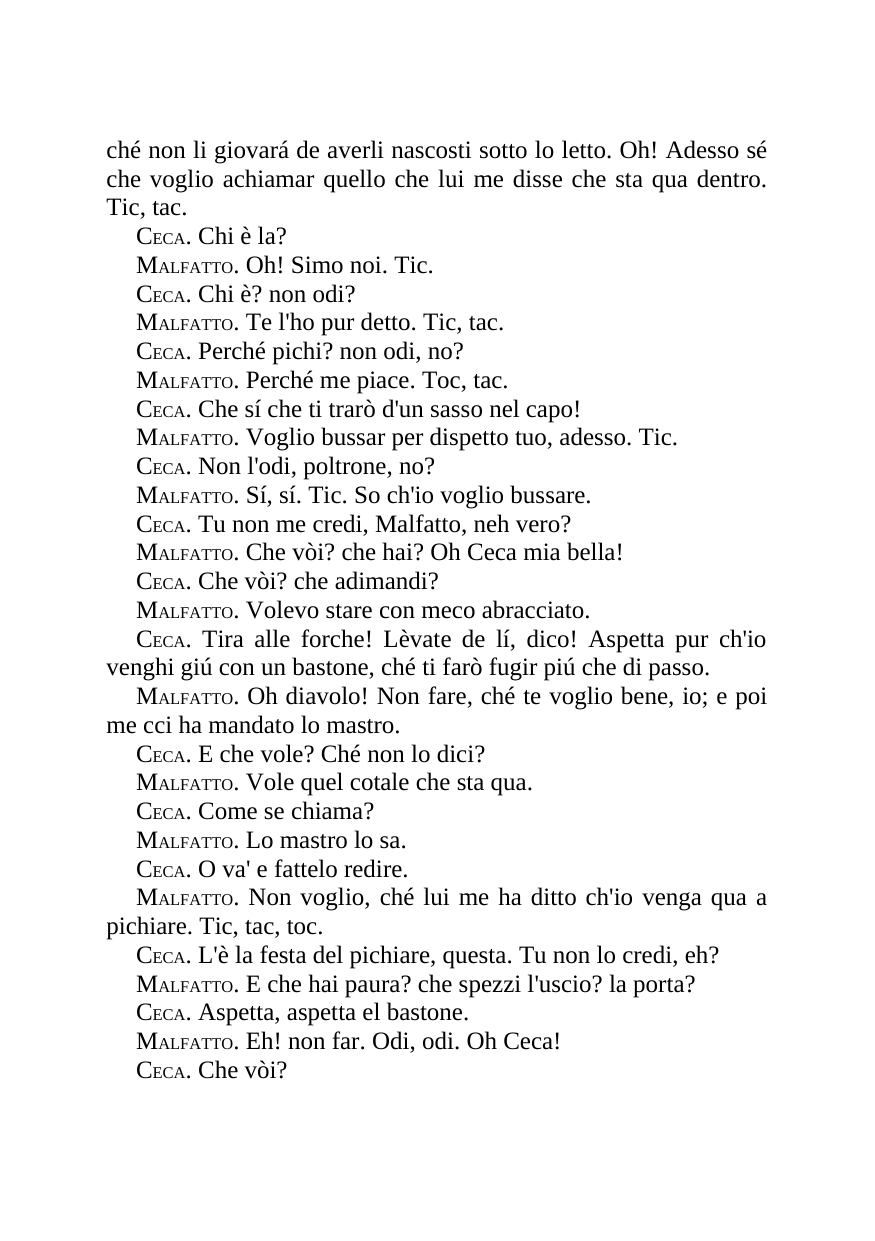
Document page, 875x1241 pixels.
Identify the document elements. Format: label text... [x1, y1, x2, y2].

text Ceca. Che vòi? che adimandi? [106, 566, 768, 595]
text Ceca. Perché pichi? non odi, no? [106, 336, 768, 365]
text Ceca. Chi è la? [106, 221, 768, 250]
text Malfatto. Te l'ho pur detto. Tic, tac. [106, 307, 768, 336]
text Malfatto. E che hai paura? che spezzi l'uscio? la porta? [106, 969, 768, 997]
text Ceca. E che vole? Ché non lo dici? [106, 739, 768, 767]
text Ceca. O va' e fattelo redire. [106, 854, 768, 882]
text Malfatto. Lo mastro lo sa. [106, 825, 768, 854]
text Malfatto. Oh! Simo noi. Tic. [106, 250, 768, 279]
text Malfatto. Perché me piace. Toc, tac. [106, 365, 768, 394]
text ché non li giovará de averli nascosti sotto lo letto. Oh! Adesso sé che voglio achiamar quello che lui me disse che sta qua dentro. Tic, tac. [106, 135, 768, 221]
text Malfatto. Che vòi? che hai? Oh Ceca mia bella! [106, 537, 768, 566]
text Malfatto. Oh diavolo! Non fare, ché te voglio bene, io; e poi me cci ha mandato lo mastro. [106, 681, 768, 739]
text Ceca. Non l'odi, poltrone, no? [106, 451, 768, 480]
text Ceca. Aspetta, aspetta el bastone. [106, 997, 768, 1026]
text Malfatto. Voglio bussar per dispetto tuo, adesso. Tic. [106, 422, 768, 451]
text Ceca. Tira alle forche! Lèvate de lí, dico! Aspetta pur ch'io venghi giú con un bastone, ché ti farò fugir piú che di passo. [106, 624, 768, 681]
text Ceca. Che sí che ti trarò d'un sasso nel capo! [106, 394, 768, 422]
text Ceca. L'è la festa del pichiare, questa. Tu non lo credi, eh? [106, 940, 768, 969]
text Ceca. Che vòi? [106, 1055, 768, 1084]
text Malfatto. Sí, sí. Tic. So ch'io voglio bussare. [106, 480, 768, 509]
text Malfatto. Vole quel cotale che sta qua. [106, 767, 768, 796]
text Malfatto. Eh! non far. Odi, odi. Oh Ceca! [106, 1026, 768, 1055]
text Malfatto. Non voglio, ché lui me ha ditto ch'io venga qua a pichiare. Tic, tac, toc. [106, 882, 768, 940]
text Ceca. Tu non me credi, Malfatto, neh vero? [106, 509, 768, 537]
text Malfatto. Volevo stare con meco abracciato. [106, 595, 768, 624]
text Ceca. Come se chiama? [106, 796, 768, 825]
text Ceca. Chi è? non odi? [106, 279, 768, 307]
